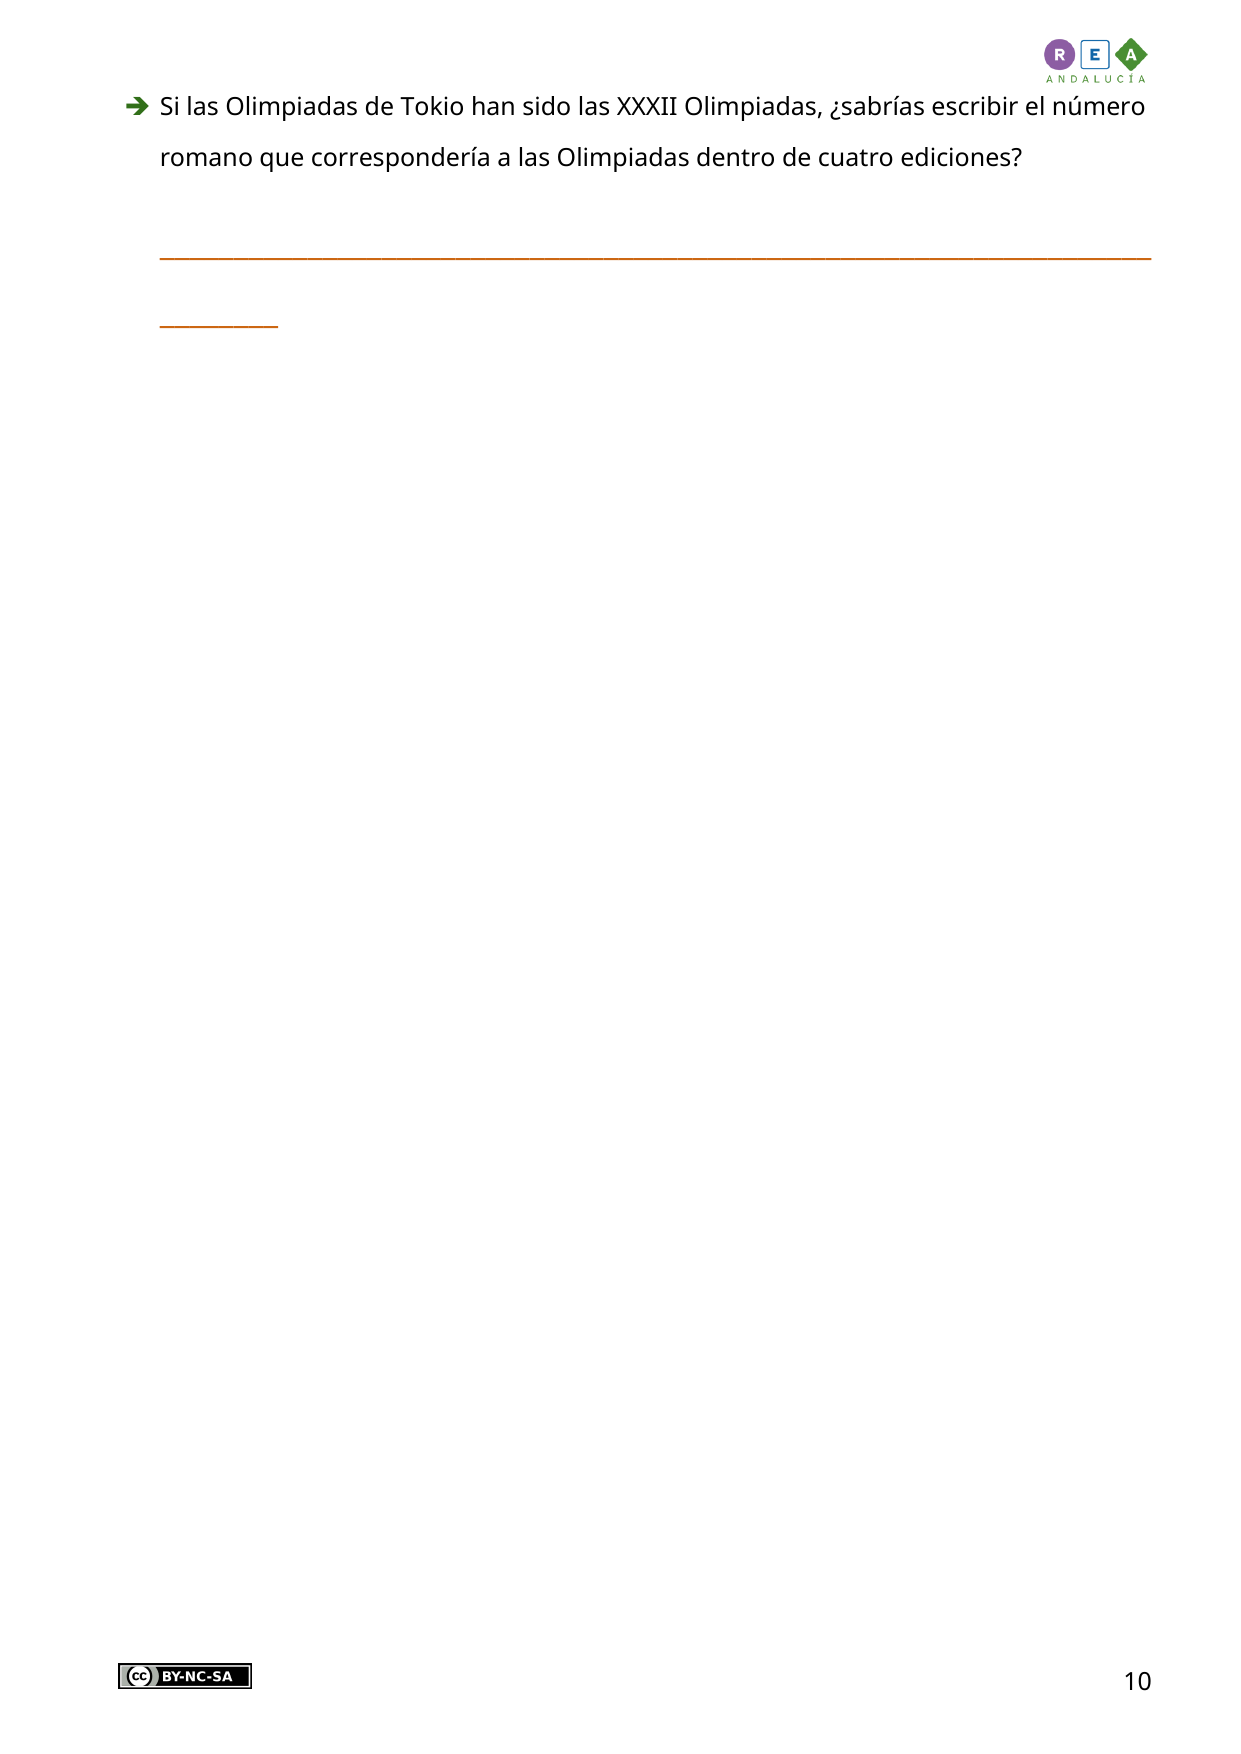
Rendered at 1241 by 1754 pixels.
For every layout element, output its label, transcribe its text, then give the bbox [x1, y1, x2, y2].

list Si las Olimpiadas de Tokio han sido las XXXII Olimpiadas, ¿sabrías escribir el número romano que correspondería a las Olimpiadas dentro de cuatro ediciones? [124, 88, 1152, 174]
picture [118, 1663, 536, 1698]
list ___________________________________________________________________________ [124, 220, 1152, 334]
picture [1039, 33, 1152, 88]
